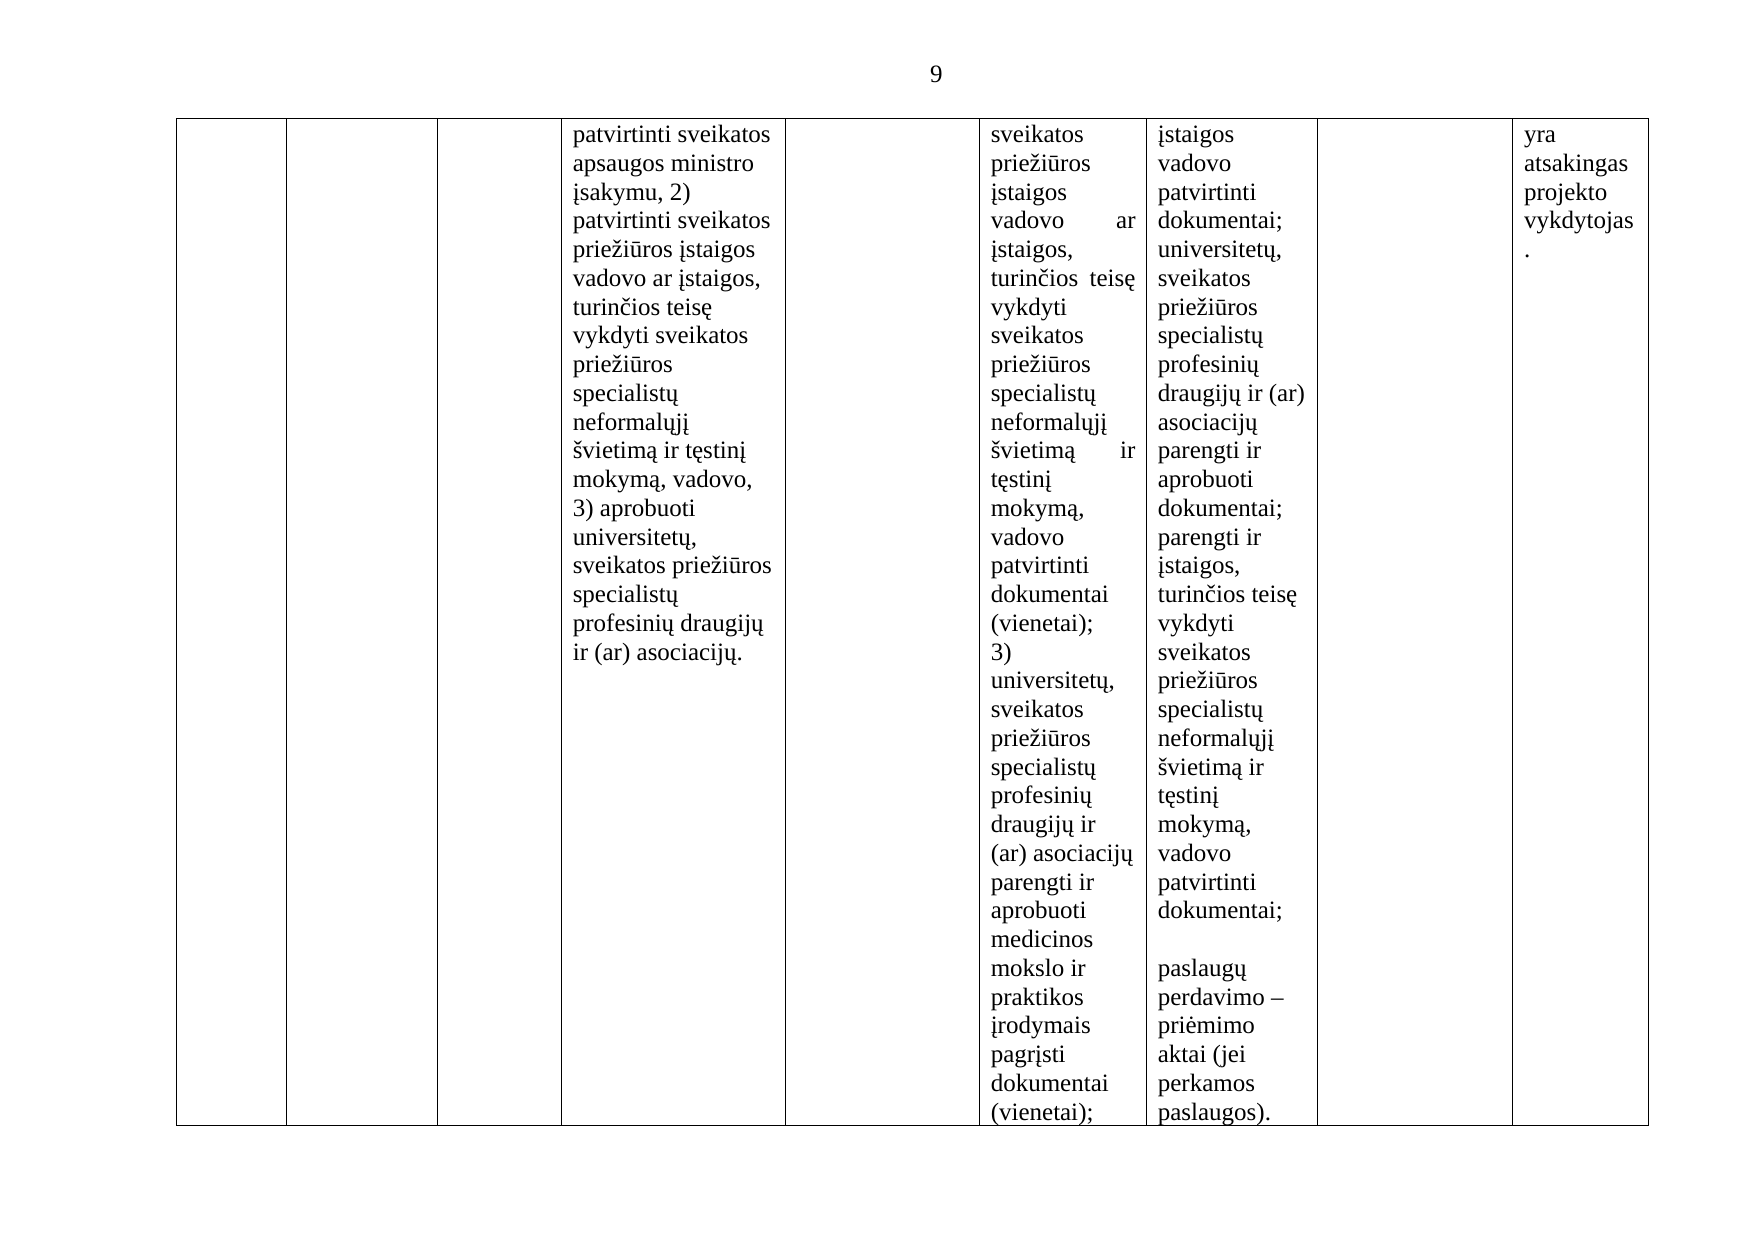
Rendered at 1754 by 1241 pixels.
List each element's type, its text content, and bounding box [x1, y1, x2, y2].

table_header patvirtinti sveikatos apsaugos ministro įsakymu, 2) patvirtinti sveikatos priežiūros įstaigos vadovo ar įstaigos, turinčios teisę vykdyti sveikatos priežiūros specialistų neformalųjį švietimą ir tęstinį mokymą, vadovo, 3) aprobuoti universitetų, sveikatos priežiūros specialistų profesinių draugijų ir (ar) asociacijų. [562, 119, 785, 1125]
table_header yra atsakingas projekto vykdytojas. [1513, 119, 1648, 1125]
table_header [438, 119, 561, 1125]
table_header [287, 119, 437, 1125]
table_header [1318, 119, 1512, 1125]
table_header įstaigos vadovo patvirtinti dokumentai; universitetų, sveikatos priežiūros specialistų profesinių draugijų ir (ar) asociacijų parengti ir aprobuoti dokumentai; parengti ir įstaigos, turinčios teisę vykdyti sveikatos priežiūros specialistų neformalųjį švietimą ir tęstinį mokymą, vadovo patvirtinti dokumentai; paslaugų perdavimo – priėmimo aktai (jei perkamos paslaugos). [1147, 119, 1317, 1125]
table_header [177, 119, 286, 1125]
table_header sveikatos priežiūros įstaigos vadovo ar įstaigos, turinčios teisę vykdyti sveikatos priežiūros specialistų neformalųjį švietimą ir tęstinį mokymą, vadovo patvirtinti dokumentai (vienetai); 3) universitetų, sveikatos priežiūros specialistų profesinių draugijų ir (ar) asociacijų parengti ir aprobuoti medicinos mokslo ir praktikos įrodymais pagrįsti dokumentai (vienetai); [980, 119, 1146, 1125]
table_header [786, 119, 979, 1125]
